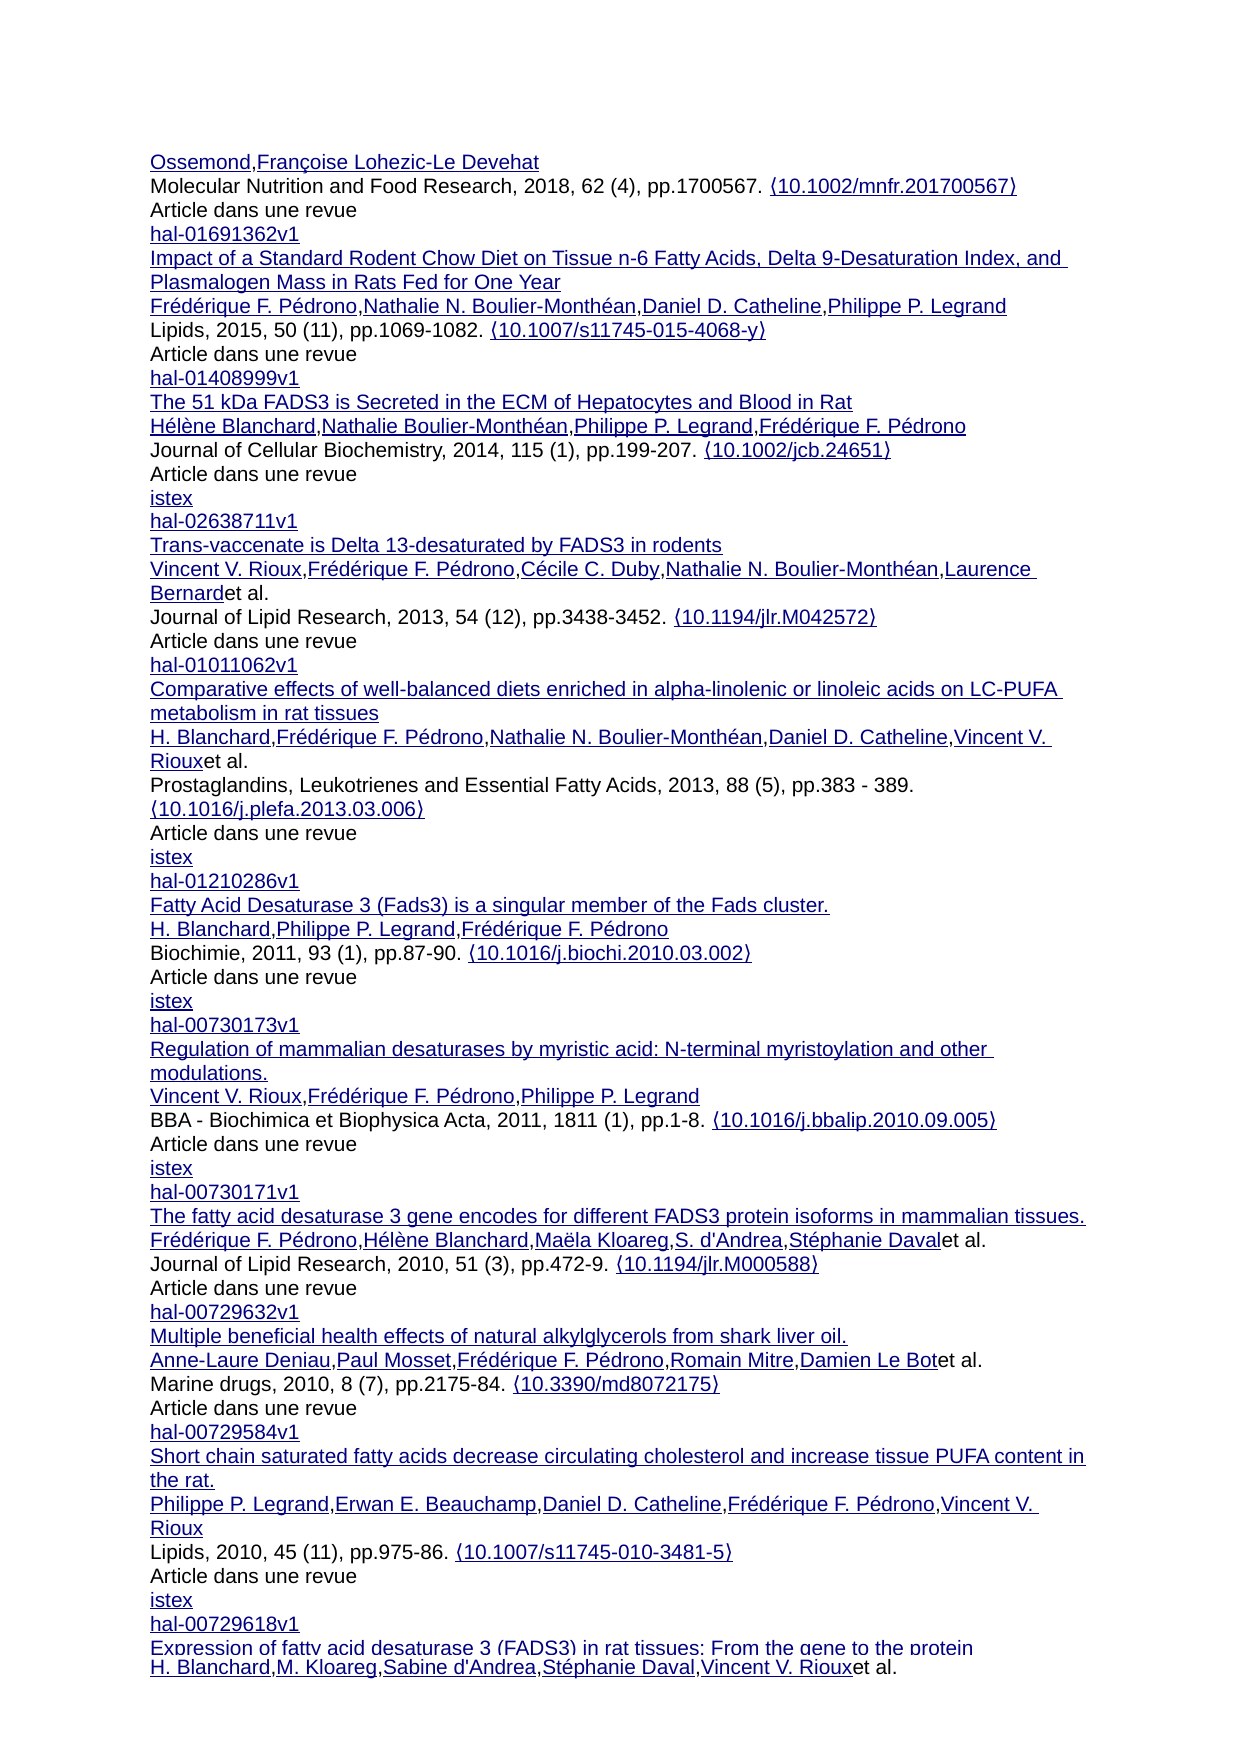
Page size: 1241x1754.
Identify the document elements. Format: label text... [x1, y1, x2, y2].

table_cell Ossemond,Françoise Lohezic-Le Devehat Molecular Nutrition and Food Research, 2018, 62 (4), pp.1700567. ⟨10.1002/mnfr.201700567⟩ Article dans une revue hal-01691362v1 [150, 150, 1090, 246]
table_cell Comparative effects of well-balanced diets enriched in alpha-linolenic or linoleic acids on LC-PUFA metabolism in rat tissues H. Blanchard,Frédérique F. Pédrono,Nathalie N. Boulier-Monthéan,Daniel D. Catheline,Vincent V. Riouxet al. Prostaglandins, Leukotrienes and Essential Fatty Acids, 2013, 88 (5), pp.383 - 389. ⟨10.1016/j.plefa.2013.03.006⟩ Article dans une revue istex hal-01210286v1 [150, 677, 1090, 893]
table_cell The fatty acid desaturase 3 gene encodes for different FADS3 protein isoforms in mammalian tissues. Frédérique F. Pédrono,Hélène Blanchard,Maëla Kloareg,S. d'Andrea,Stéphanie Davalet al. Journal of Lipid Research, 2010, 51 (3), pp.472-9. ⟨10.1194/jlr.M000588⟩ Article dans une revue hal-00729632v1 [150, 1204, 1090, 1324]
table_cell Multiple beneficial health effects of natural alkylglycerols from shark liver oil. Anne-Laure Deniau,Paul Mosset,Frédérique F. Pédrono,Romain Mitre,Damien Le Botet al. Marine drugs, 2010, 8 (7), pp.2175-84. ⟨10.3390/md8072175⟩ Article dans une revue hal-00729584v1 [150, 1324, 1090, 1444]
table_cell Short chain saturated fatty acids decrease circulating cholesterol and increase tissue PUFA content in the rat. Philippe P. Legrand,Erwan E. Beauchamp,Daniel D. Catheline,Frédérique F. Pédrono,Vincent V. Rioux Lipids, 2010, 45 (11), pp.975-86. ⟨10.1007/s11745-010-3481-5⟩ Article dans une revue istex hal-00729618v1 [150, 1444, 1090, 1635]
table_cell Trans-vaccenate is Delta 13-desaturated by FADS3 in rodents Vincent V. Rioux,Frédérique F. Pédrono,Cécile C. Duby,Nathalie N. Boulier-Monthéan,Laurence Bernardet al. Journal of Lipid Research, 2013, 54 (12), pp.3438-3452. ⟨10.1194/jlr.M042572⟩ Article dans une revue hal-01011062v1 [150, 533, 1090, 677]
table_cell Fatty Acid Desaturase 3 (Fads3) is a singular member of the Fads cluster. H. Blanchard,Philippe P. Legrand,Frédérique F. Pédrono Biochimie, 2011, 93 (1), pp.87-90. ⟨10.1016/j.biochi.2010.03.002⟩ Article dans une revue istex hal-00730173v1 [150, 893, 1090, 1036]
table_cell The 51 kDa FADS3 is Secreted in the ECM of Hepatocytes and Blood in Rat Hélène Blanchard,Nathalie Boulier-Monthéan,Philippe P. Legrand,Frédérique F. Pédrono Journal of Cellular Biochemistry, 2014, 115 (1), pp.199-207. ⟨10.1002/jcb.24651⟩ Article dans une revue istex hal-02638711v1 [150, 390, 1090, 533]
table_cell Impact of a Standard Rodent Chow Diet on Tissue n-6 Fatty Acids, Delta 9-Desaturation Index, and Plasmalogen Mass in Rats Fed for One Year Frédérique F. Pédrono,Nathalie N. Boulier-Monthéan,Daniel D. Catheline,Philippe P. Legrand Lipids, 2015, 50 (11), pp.1069-1082. ⟨10.1007/s11745-015-4068-y⟩ Article dans une revue hal-01408999v1 [150, 246, 1090, 389]
table_cell Regulation of mammalian desaturases by myristic acid: N-terminal myristoylation and other modulations. Vincent V. Rioux,Frédérique F. Pédrono,Philippe P. Legrand BBA - Biochimica et Biophysica Acta, 2011, 1811 (1), pp.1-8. ⟨10.1016/j.bbalip.2010.09.005⟩ Article dans une revue istex hal-00730171v1 [150, 1036, 1090, 1204]
table_cell Expression of fatty acid desaturase 3 (FADS3) in rat tissues: From the gene to the protein H. Blanchard,M. Kloareg,Sabine d'Andrea,Stéphanie Daval,Vincent V. Riouxet al. [150, 1635, 1090, 1679]
